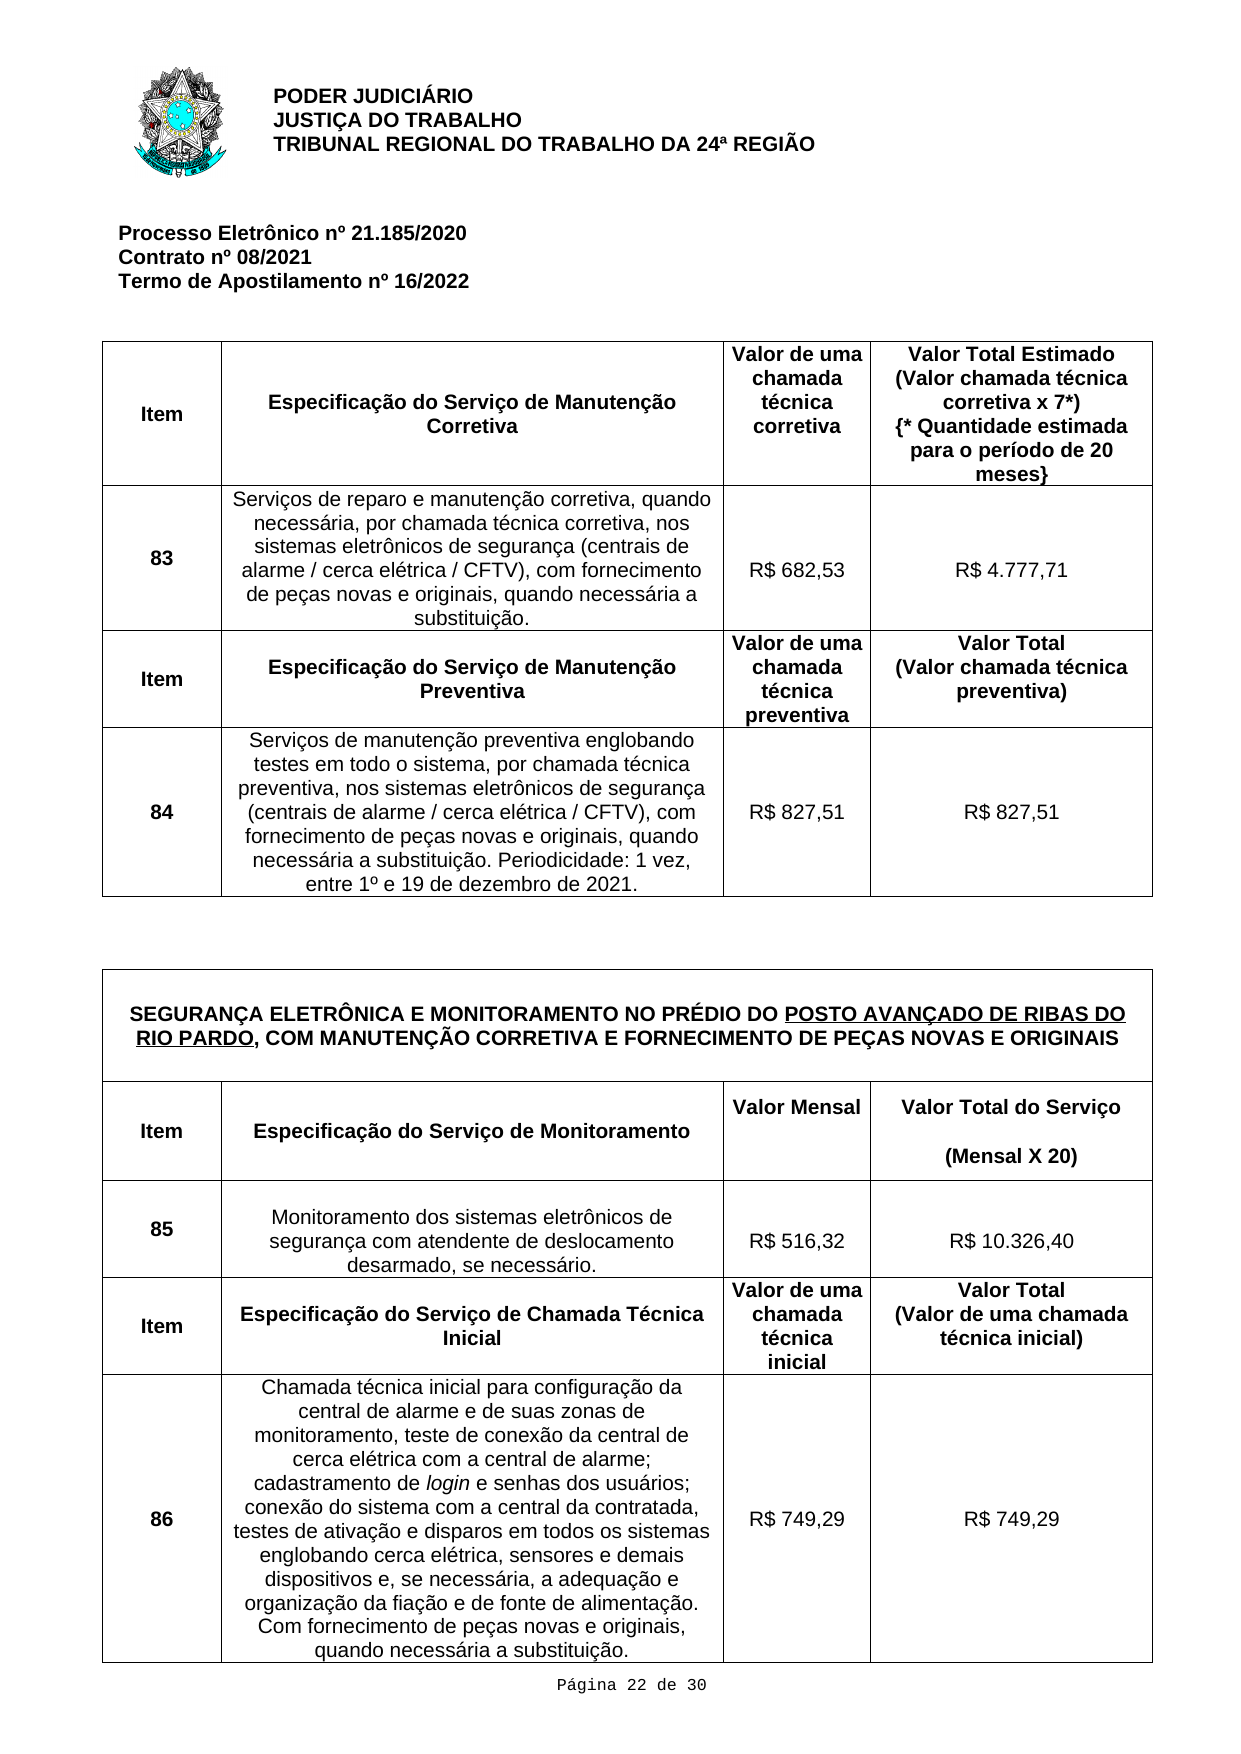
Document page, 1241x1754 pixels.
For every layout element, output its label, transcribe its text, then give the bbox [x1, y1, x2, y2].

table_cell Item [103, 342, 221, 485]
table_header SEGURANÇA ELETRÔNICA E MONITORAMENTO NO PRÉDIO DO POSTO AVANÇADO DE RIBAS DO RIO PARDO, COM MANUTENÇÃO CORRETIVA E FORNECIMENTO DE PEÇAS NOVAS E ORIGINAIS [103, 970, 1152, 1081]
table_cell 84 [103, 728, 221, 896]
table_cell 85 [103, 1181, 221, 1277]
table_cell R$ 682,53 [724, 486, 870, 630]
picture [133, 66, 228, 178]
table_cell R$ 749,29 [724, 1375, 870, 1662]
table_cell R$ 4.777,71 [871, 486, 1152, 630]
table_cell Valor Total do Serviço (Mensal X 20) [871, 1082, 1152, 1180]
table_cell 86 [103, 1375, 221, 1662]
table_cell Valor Total (Valor chamada técnica preventiva) [871, 631, 1152, 727]
table_cell Chamada técnica inicial para configuração da central de alarme e de suas zonas de monitoramento, teste de conexão da central de cerca elétrica com a central de alarme; cadastramento de login e senhas dos usuários; conexão do sistema com a central da contratada, testes de ativação e disparos em todos os sistemas englobando cerca elétrica, sensores e demais dispositivos e, se necessária, a adequação e organização da fiação e de fonte de alimentação. Com fornecimento de peças novas e originais, quando necessária a substituição. [222, 1375, 723, 1662]
table_cell R$ 749,29 [871, 1375, 1152, 1662]
table_cell Valor de uma chamada técnica corretiva [724, 342, 870, 485]
table_cell Especificação do Serviço de Monitoramento [222, 1082, 723, 1180]
table_cell Valor de uma chamada técnica inicial [724, 1278, 870, 1374]
table_cell R$ 10.326,40 [871, 1181, 1152, 1277]
table_cell 83 [103, 486, 221, 630]
table_cell Item [103, 631, 221, 727]
table_cell Item [103, 1278, 221, 1374]
table_cell Serviços de manutenção preventiva englobando testes em todo o sistema, por chamada técnica preventiva, nos sistemas eletrônicos de segurança (centrais de alarme / cerca elétrica / CFTV), com fornecimento de peças novas e originais, quando necessária a substituição. Periodicidade: 1 vez, entre 1º e 19 de dezembro de 2021. [222, 728, 723, 896]
table_cell Monitoramento dos sistemas eletrônicos de segurança com atendente de deslocamento desarmado, se necessário. [222, 1181, 723, 1277]
table_cell R$ 827,51 [871, 728, 1152, 896]
table_cell Serviços de reparo e manutenção corretiva, quando necessária, por chamada técnica corretiva, nos sistemas eletrônicos de segurança (centrais de alarme / cerca elétrica / CFTV), com fornecimento de peças novas e originais, quando necessária a substituição. [222, 486, 723, 630]
table_cell R$ 827,51 [724, 728, 870, 896]
table_cell R$ 516,32 [724, 1181, 870, 1277]
table_cell Valor de uma chamada técnica preventiva [724, 631, 870, 727]
table_cell Valor Total Estimado (Valor chamada técnica corretiva x 7*) {* Quantidade estimada para o período de 20 meses} [871, 342, 1152, 485]
table_cell Valor Mensal [724, 1082, 870, 1180]
table_cell Especificação do Serviço de Manutenção Preventiva [222, 631, 723, 727]
table_cell Item [103, 1082, 221, 1180]
table_cell Especificação do Serviço de Manutenção Corretiva [222, 342, 723, 485]
table_cell Valor Total (Valor de uma chamada técnica inicial) [871, 1278, 1152, 1374]
table_cell Especificação do Serviço de Chamada Técnica Inicial [222, 1278, 723, 1374]
